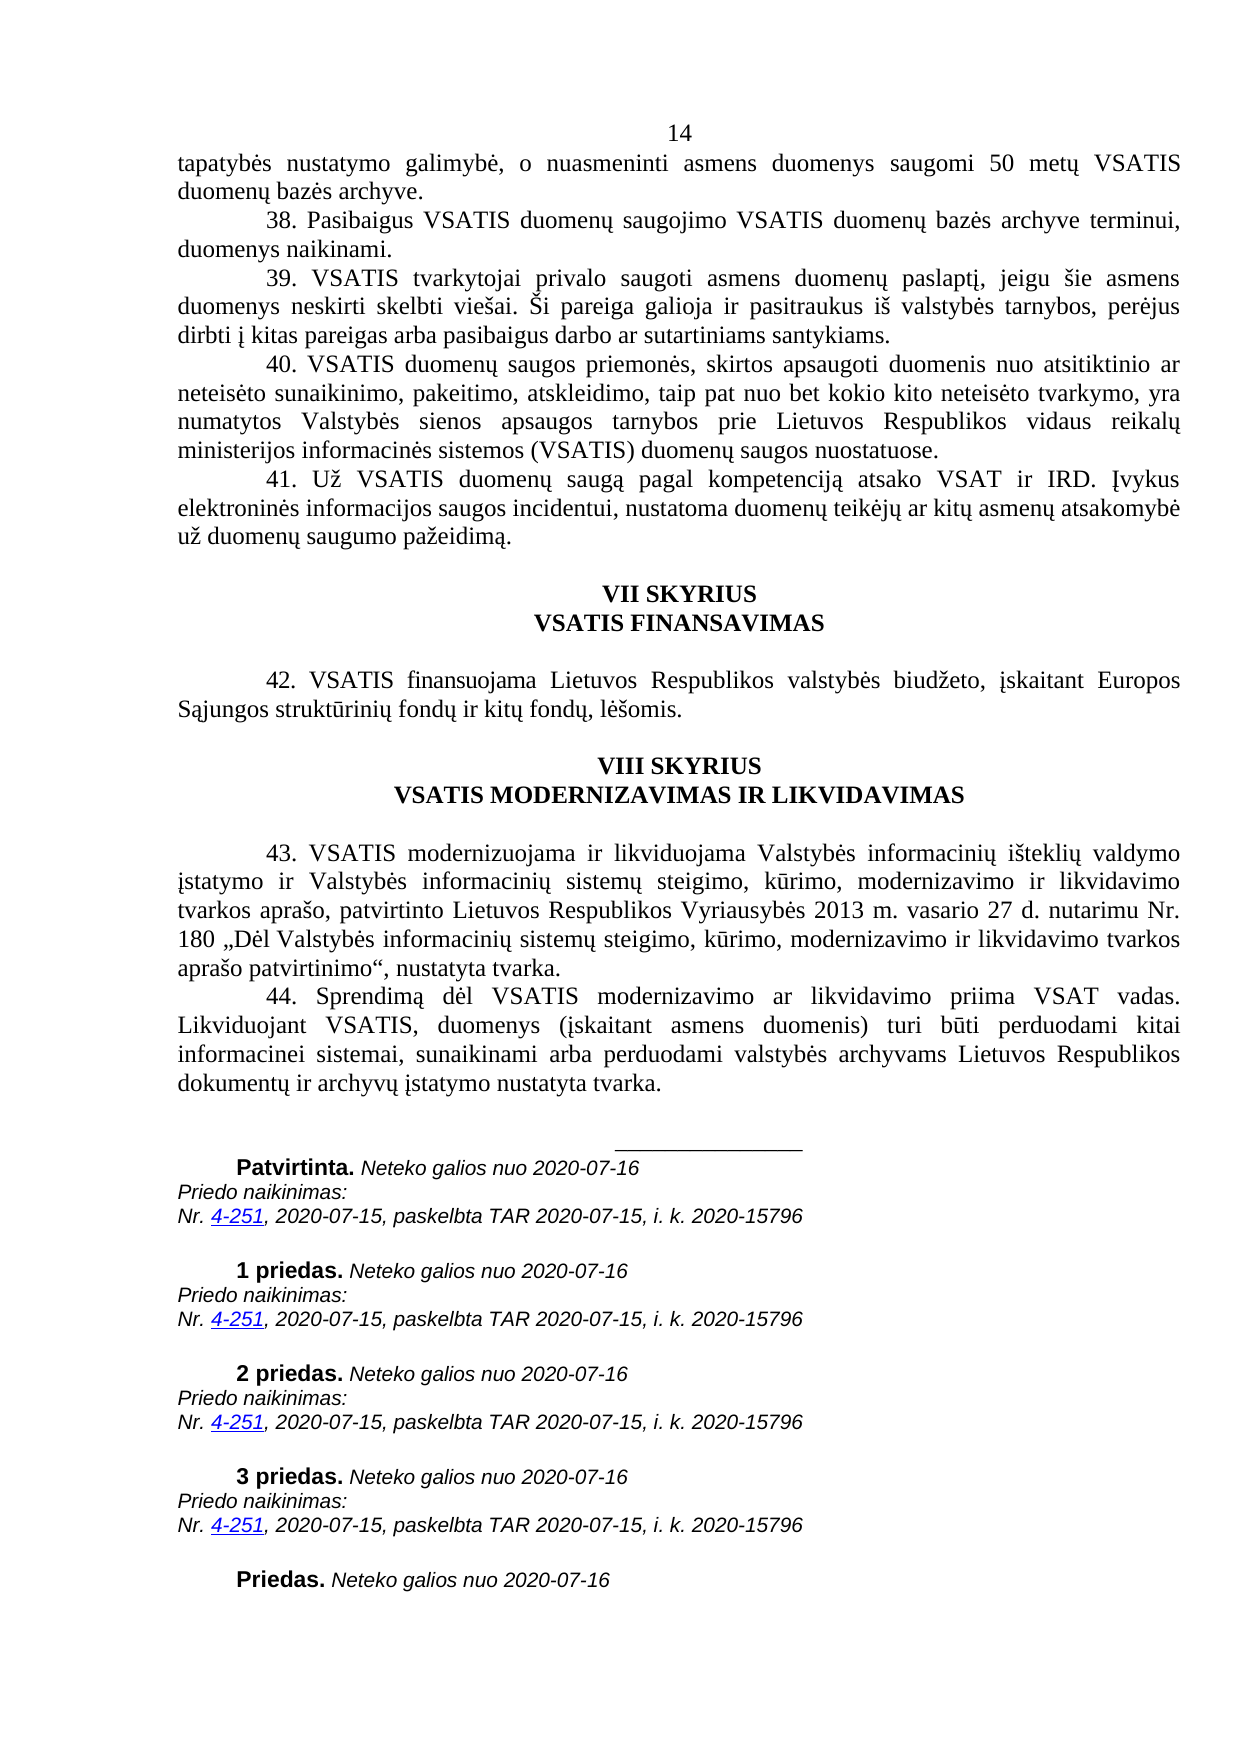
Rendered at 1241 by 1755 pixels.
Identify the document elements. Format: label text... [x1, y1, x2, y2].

text 39. VSATIS tvarkytojai privalo saugoti asmens duomenų paslaptį, jeigu šie asmens duomenys neskirti skelbti viešai. Ši pareiga galioja ir pasitraukus iš valstybės tarnybos, perėjus dirbti į kitas pareigas arba pasibaigus darbo ar sutartiniams santykiams. [177, 263, 1181, 349]
text Nr. 4-251, 2020-07-15, paskelbta TAR 2020-07-15, i. k. 2020-15796 [177, 1410, 1181, 1434]
text 44. Sprendimą dėl VSATIS modernizavimo ar likvidavimo priima VSAT vadas. Likviduojant VSATIS, duomenys (įskaitant asmens duomenis) turi būti perduodami kitai informacinei sistemai, sunaikinami arba perduodami valstybės archyvams Lietuvos Respublikos dokumentų ir archyvų įstatymo nustatyta tvarka. [177, 981, 1181, 1096]
text 40. VSATIS duomenų saugos priemonės, skirtos apsaugoti duomenis nuo atsitiktinio ar neteisėto sunaikinimo, pakeitimo, atskleidimo, taip pat nuo bet kokio kito neteisėto tvarkymo, yra numatytos Valstybės sienos apsaugos tarnybos prie Lietuvos Respublikos vidaus reikalų ministerijos informacinės sistemos (VSATIS) duomenų saugos nuostatuose. [177, 349, 1181, 464]
text 41. Už VSATIS duomenų saugą pagal kompetenciją atsako VSAT ir IRD. Įvykus elektroninės informacijos saugos incidentui, nustatoma duomenų teikėjų ar kitų asmenų atsakomybė už duomenų saugumo pažeidimą. [177, 464, 1181, 550]
text VII SKYRIUS [177, 579, 1181, 608]
text VSATIS FINANSAVIMAS [177, 608, 1181, 636]
text Priedo naikinimas: [177, 1180, 1181, 1204]
text 2 priedas. Neteko galios nuo 2020-07-16 [177, 1360, 1181, 1386]
text Nr. 4-251, 2020-07-15, paskelbta TAR 2020-07-15, i. k. 2020-15796 [177, 1204, 1181, 1228]
text Patvirtinta. Neteko galios nuo 2020-07-16 [177, 1154, 1181, 1180]
text 42. VSATIS finansuojama Lietuvos Respublikos valstybės biudžeto, įskaitant Europos Sąjungos struktūrinių fondų ir kitų fondų, lėšomis. [177, 665, 1181, 723]
text Priedo naikinimas: [177, 1489, 1181, 1513]
text tapatybės nustatymo galimybė, o nuasmeninti asmens duomenys saugomi 50 metų VSATIS duomenų bazės archyve. [177, 148, 1181, 205]
text Priedas. Neteko galios nuo 2020-07-16 [177, 1566, 1181, 1592]
text VSATIS MODERNIZAVIMAS IR LIKVIDAVIMAS [177, 780, 1181, 809]
text _______________ [177, 1125, 1181, 1154]
text 1 priedas. Neteko galios nuo 2020-07-16 [177, 1257, 1181, 1283]
text 43. VSATIS modernizuojama ir likviduojama Valstybės informacinių išteklių valdymo įstatymo ir Valstybės informacinių sistemų steigimo, kūrimo, modernizavimo ir likvidavimo tvarkos aprašo, patvirtinto Lietuvos Respublikos Vyriausybės 2013 m. vasario 27 d. nutarimu Nr. 180 „Dėl Valstybės informacinių sistemų steigimo, kūrimo, modernizavimo ir likvidavimo tvarkos aprašo patvirtinimo“, nustatyta tvarka. [177, 838, 1181, 981]
text 3 priedas. Neteko galios nuo 2020-07-16 [177, 1463, 1181, 1489]
text VIII SKYRIUS [177, 751, 1181, 780]
text Nr. 4-251, 2020-07-15, paskelbta TAR 2020-07-15, i. k. 2020-15796 [177, 1513, 1181, 1537]
text 38. Pasibaigus VSATIS duomenų saugojimo VSATIS duomenų bazės archyve terminui, duomenys naikinami. [177, 205, 1181, 263]
text Priedo naikinimas: [177, 1386, 1181, 1410]
text Nr. 4-251, 2020-07-15, paskelbta TAR 2020-07-15, i. k. 2020-15796 [177, 1307, 1181, 1331]
text Priedo naikinimas: [177, 1283, 1181, 1307]
